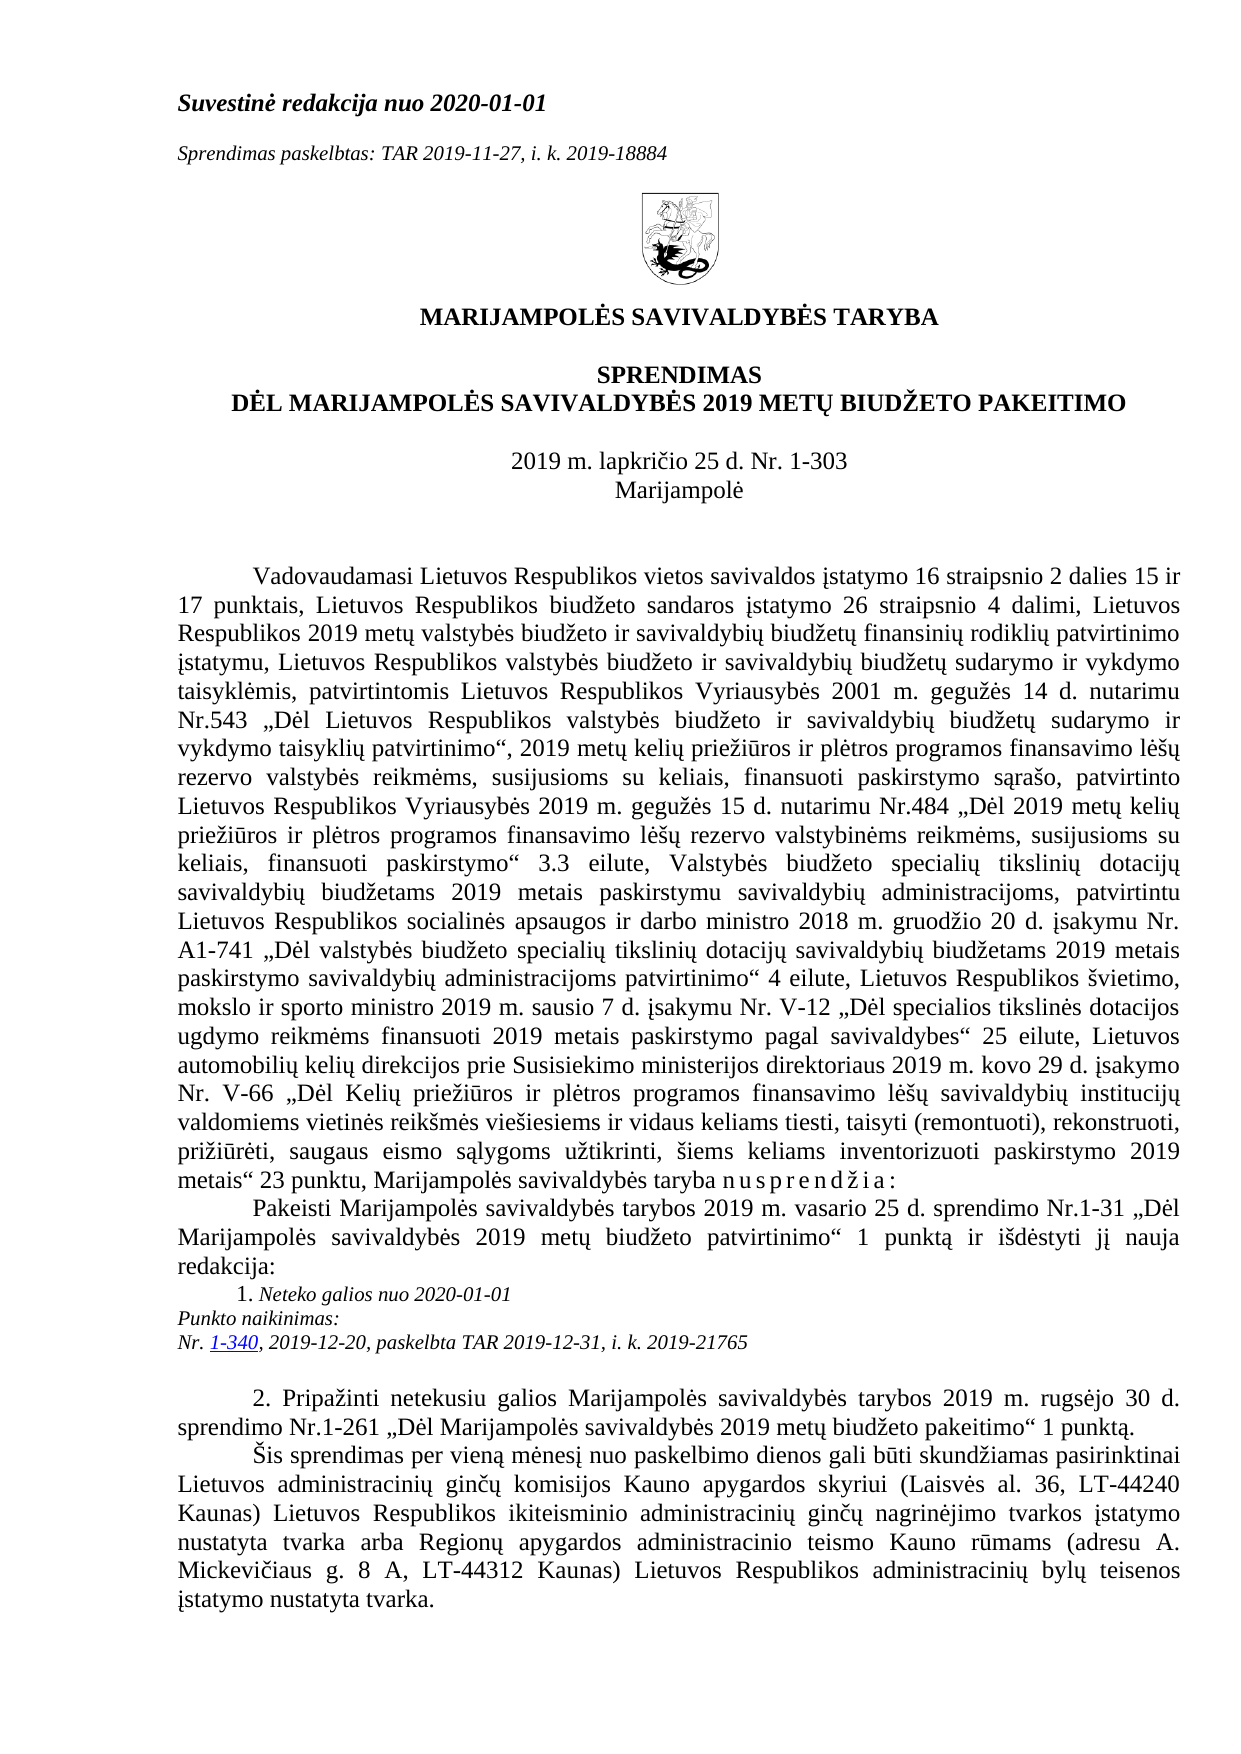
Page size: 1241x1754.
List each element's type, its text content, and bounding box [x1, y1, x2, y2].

text Vadovaudamasi Lietuvos Respublikos vietos savivaldos įstatymo 16 straipsnio 2 dalies 15 ir 17 punktais, Lietuvos Respublikos biudžeto sandaros įstatymo 26 straipsnio 4 dalimi, Lietuvos Respublikos 2019 metų valstybės biudžeto ir savivaldybių biudžetų finansinių rodiklių patvirtinimo įstatymu, Lietuvos Respublikos valstybės biudžeto ir savivaldybių biudžetų sudarymo ir vykdymo taisyklėmis, patvirtintomis Lietuvos Respublikos Vyriausybės 2001 m. gegužės 14 d. nutarimu Nr.543 „Dėl Lietuvos Respublikos valstybės biudžeto ir savivaldybių biudžetų sudarymo ir vykdymo taisyklių patvirtinimo“, 2019 metų kelių priežiūros ir plėtros programos finansavimo lėšų rezervo valstybės reikmėms, susijusioms su keliais, finansuoti paskirstymo sąrašo, patvirtinto Lietuvos Respublikos Vyriausybės 2019 m. gegužės 15 d. nutarimu Nr.484 „Dėl 2019 metų kelių priežiūros ir plėtros programos finansavimo lėšų rezervo valstybinėms reikmėms, susijusioms su keliais, finansuoti paskirstymo“ 3.3 eilute, Valstybės biudžeto specialių tikslinių dotacijų savivaldybių biudžetams 2019 metais paskirstymu savivaldybių administracijoms, patvirtintu Lietuvos Respublikos socialinės apsaugos ir darbo ministro 2018 m. gruodžio 20 d. įsakymu Nr. A1-741 „Dėl valstybės biudžeto specialių tikslinių dotacijų savivaldybių biudžetams 2019 metais paskirstymo savivaldybių administracijoms patvirtinimo“ 4 eilute, Lietuvos Respublikos švietimo, mokslo ir sporto ministro 2019 m. sausio 7 d. įsakymu Nr. V-12 „Dėl specialios tikslinės dotacijos ugdymo reikmėms finansuoti 2019 metais paskirstymo pagal savivaldybes“ 25 eilute, Lietuvos automobilių kelių direkcijos prie Susisiekimo ministerijos direktoriaus 2019 m. kovo 29 d. įsakymo Nr. V-66 „Dėl Kelių priežiūros ir plėtros programos finansavimo lėšų savivaldybių institucijų valdomiems vietinės reikšmės viešiesiems ir vidaus keliams tiesti, taisyti (remontuoti), rekonstruoti, prižiūrėti, saugaus eismo sąlygoms užtikrinti, šiems keliams inventorizuoti paskirstymo 2019 metais“ 23 punktu, Marijampolės savivaldybės taryba nusprendžia: [177, 561, 1181, 1193]
text 1. Neteko galios nuo 2020-01-01 [177, 1280, 1181, 1306]
text 2019 m. lapkričio 25 d. Nr. 1-303 [177, 446, 1181, 475]
text Suvestinė redakcija nuo 2020-01-01 [177, 88, 1181, 117]
text Šis sprendimas per vieną mėnesį nuo paskelbimo dienos gali būti skundžiamas pasirinktinai Lietuvos administracinių ginčų komisijos Kauno apygardos skyriui (Laisvės al. 36, LT-44240 Kaunas) Lietuvos Respublikos ikiteisminio administracinių ginčų nagrinėjimo tvarkos įstatymo nustatyta tvarka arba Regionų apygardos administracinio teismo Kauno rūmams (adresu A. Mickevičiaus g. 8 A, LT-44312 Kaunas) Lietuvos Respublikos administracinių bylų teisenos įstatymo nustatyta tvarka. [177, 1441, 1181, 1613]
text Pakeisti Marijampolės savivaldybės tarybos 2019 m. vasario 25 d. sprendimo Nr.1-31 „Dėl Marijampolės savivaldybės 2019 metų biudžeto patvirtinimo“ 1 punktą ir išdėstyti jį nauja redakcija: [177, 1193, 1181, 1280]
text Sprendimas paskelbtas: TAR 2019-11-27, i. k. 2019-18884 [177, 141, 1181, 165]
text Nr. 1-340, 2019-12-20, paskelbta TAR 2019-12-31, i. k. 2019-21765 [177, 1330, 1181, 1354]
text DĖL MARIJAMPOLĖS SAVIVALDYBĖS 2019 METŲ BIUDŽETO PAKEITIMO [177, 388, 1181, 417]
text Marijampolė [177, 475, 1181, 503]
text MARIJAMPOLĖS SAVIVALDYBĖS TARYBA [177, 302, 1181, 331]
text Punkto naikinimas: [177, 1306, 1181, 1330]
text 2. Pripažinti netekusiu galios Marijampolės savivaldybės tarybos 2019 m. rugsėjo 30 d. sprendimo Nr.1-261 „Dėl Marijampolės savivaldybės 2019 metų biudžeto pakeitimo“ 1 punktą. [177, 1383, 1181, 1441]
text SPRENDIMAS [177, 360, 1181, 388]
